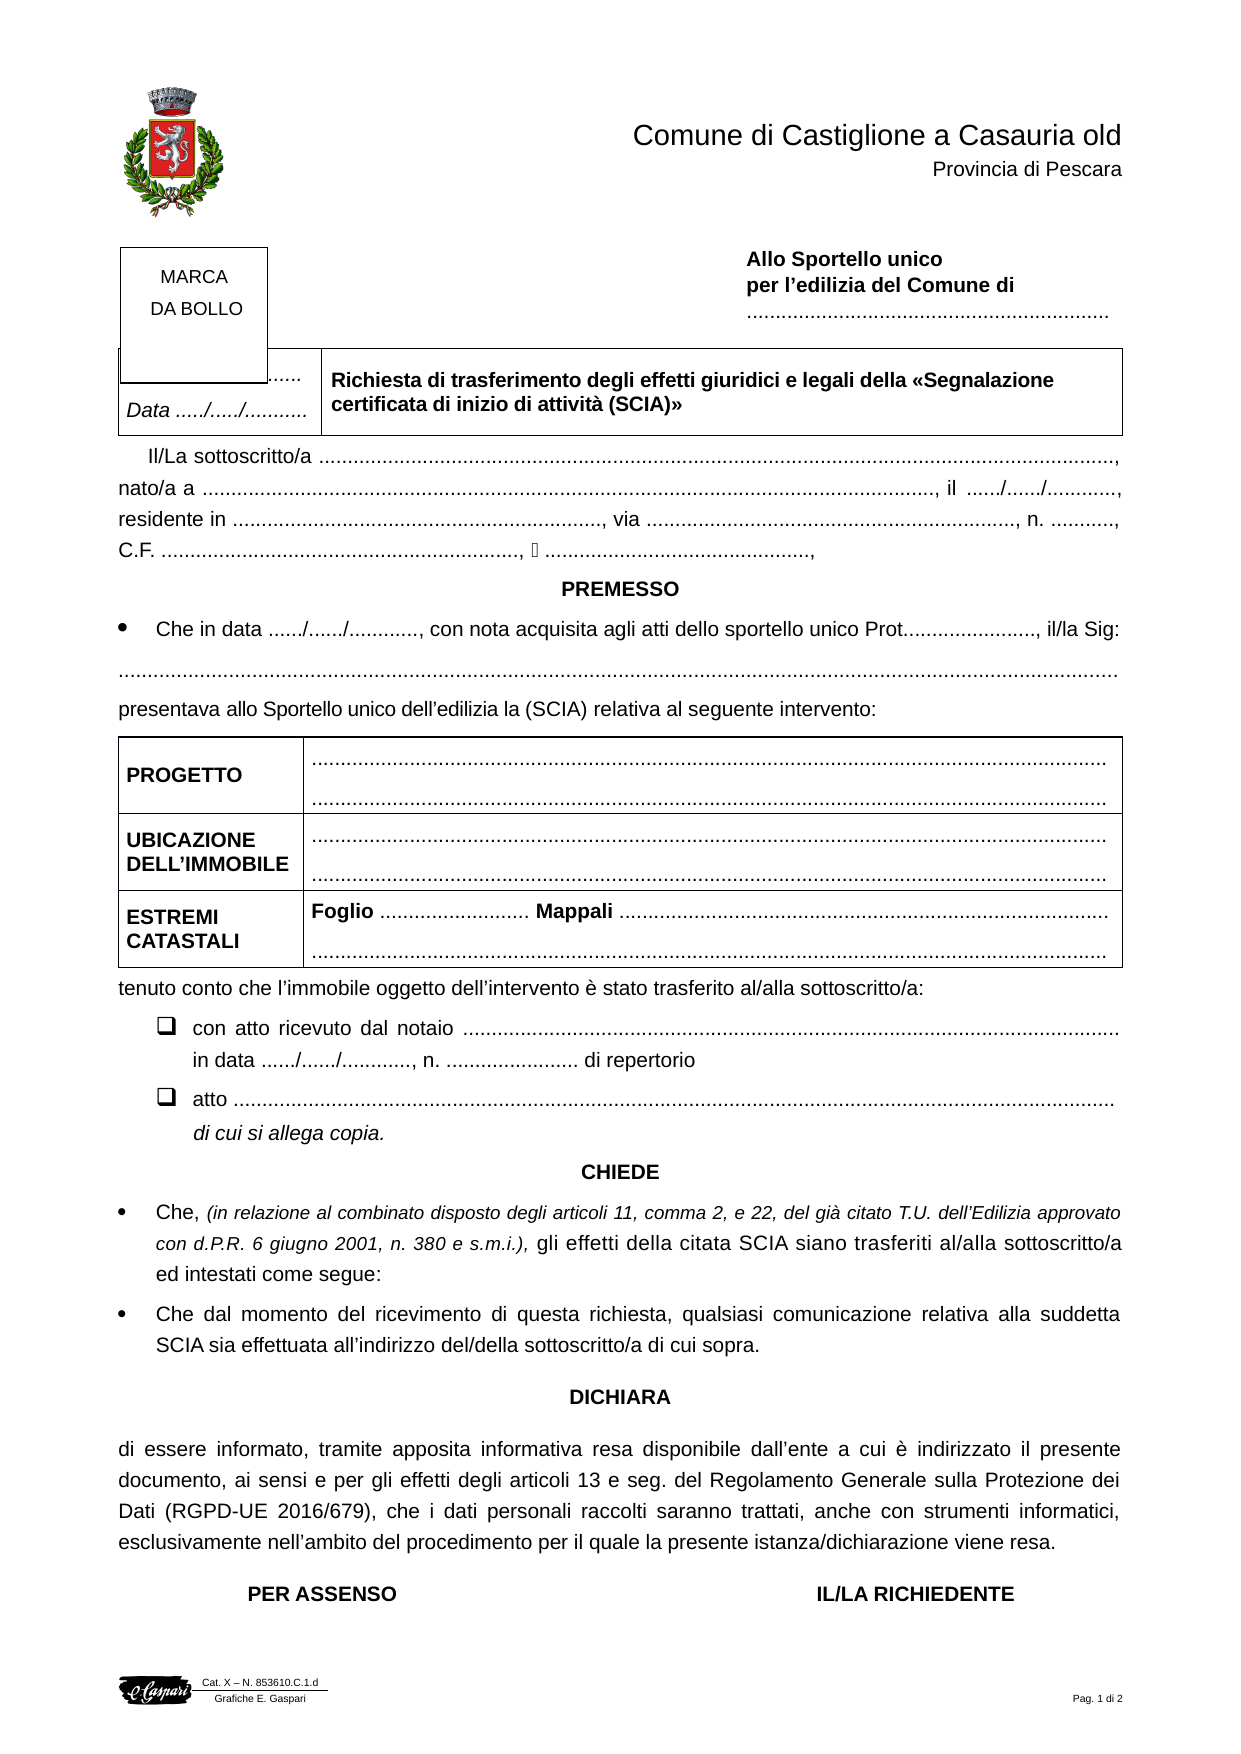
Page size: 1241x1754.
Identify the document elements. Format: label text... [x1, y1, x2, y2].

text tenuto conto che l’immobile oggetto dell’intervento è stato trasferito al/alla sottoscritto/a: [118, 976, 1122, 1000]
table_header Richiesta di trasferimento degli effetti giuridici e legali della «Segnalazione certificata di inizio di attività (SCIA)» [322, 349, 1122, 435]
text PER ASSENSO IL/LA RICHIEDENTE [118, 1582, 1122, 1606]
table_header PROGETTO [119, 738, 303, 813]
text di essere informato, tramite apposita informativa resa disponibile dall’ente a cui è indirizzato il presente documento, ai sensi e per gli effetti degli articoli 13 e seg. del Regolamento Generale sulla Protezione dei Dati (RGPD-UE 2016/679), che i dati personali raccolti saranno trattati, anche con strumenti informatici, esclusivamente nell’ambito del procedimento per il quale la presente istanza/dichiarazione viene resa. [118, 1437, 1122, 1554]
table_cell UBICAZIONE DELL’IMMOBILE [119, 814, 303, 890]
table_cell Foglio .......................... Mappali ..................................................................................... .......................................................................................................................................... [304, 891, 1122, 967]
text  atto ......................................................................................................................................................... [155, 1087, 1122, 1112]
table_header .......................................................................................................................................... .......................................................................................................................................... [304, 738, 1122, 813]
table_cell ESTREMI CATASTALI [119, 891, 303, 967]
table_header N. .......................... Data ...../...../........... [119, 349, 321, 435]
list Che, (in relazione al combinato disposto degli articoli 11, comma 2, e 22, del già citato T.U. dell’Edilizia approvato con d.P.R. 6 giugno 2001, n. 380 e s.m.i.), gli effetti della citata SCIA siano trasferiti al/alla sottoscritto/a ed intestati come segue: [118, 1199, 1122, 1286]
text di cui si allega copia. [193, 1121, 1122, 1144]
subtitle PREMESSO [118, 577, 1122, 601]
text per l’edilizia del Comune di [268, 273, 1122, 297]
picture [118, 1675, 192, 1705]
text presentava allo Sportello unico dell’edilizia la (SCIA) relativa al seguente intervento: [118, 697, 1122, 721]
text  con atto ricevuto dal notaio .................................................................................................................. in data ....../....../............, n. ....................... di repertorio [155, 1016, 1122, 1072]
subtitle CHIEDE [118, 1160, 1122, 1184]
text Il/La sottoscritto/a .........................................................................................................................................., nato/a a ..............................................................................................................................., il ....../....../............, residente in ................................................................, via ................................................................, n. ..........., C.F. ..............................................................,  .............................................., [118, 444, 1122, 562]
list Che dal momento del ricevimento di questa richiesta, qualsiasi comunicazione relativa alla suddetta SCIA sia effettuata all’indirizzo del/della sottoscritto/a di cui sopra. [118, 1301, 1122, 1357]
table_cell .......................................................................................................................................... .......................................................................................................................................... [304, 814, 1122, 890]
text Allo Sportello unico [268, 247, 1122, 271]
text DICHIARA [118, 1385, 1122, 1409]
picture [122, 87, 224, 219]
text Provincia di Pescara [224, 157, 1122, 181]
text ............................................................... [268, 299, 1122, 323]
list Che in data ....../....../............, con nota acquisita agli atti dello sportello unico Prot......................., il/la Sig: [118, 617, 1122, 642]
text Comune di Castiglione a Casauria old [224, 118, 1122, 152]
